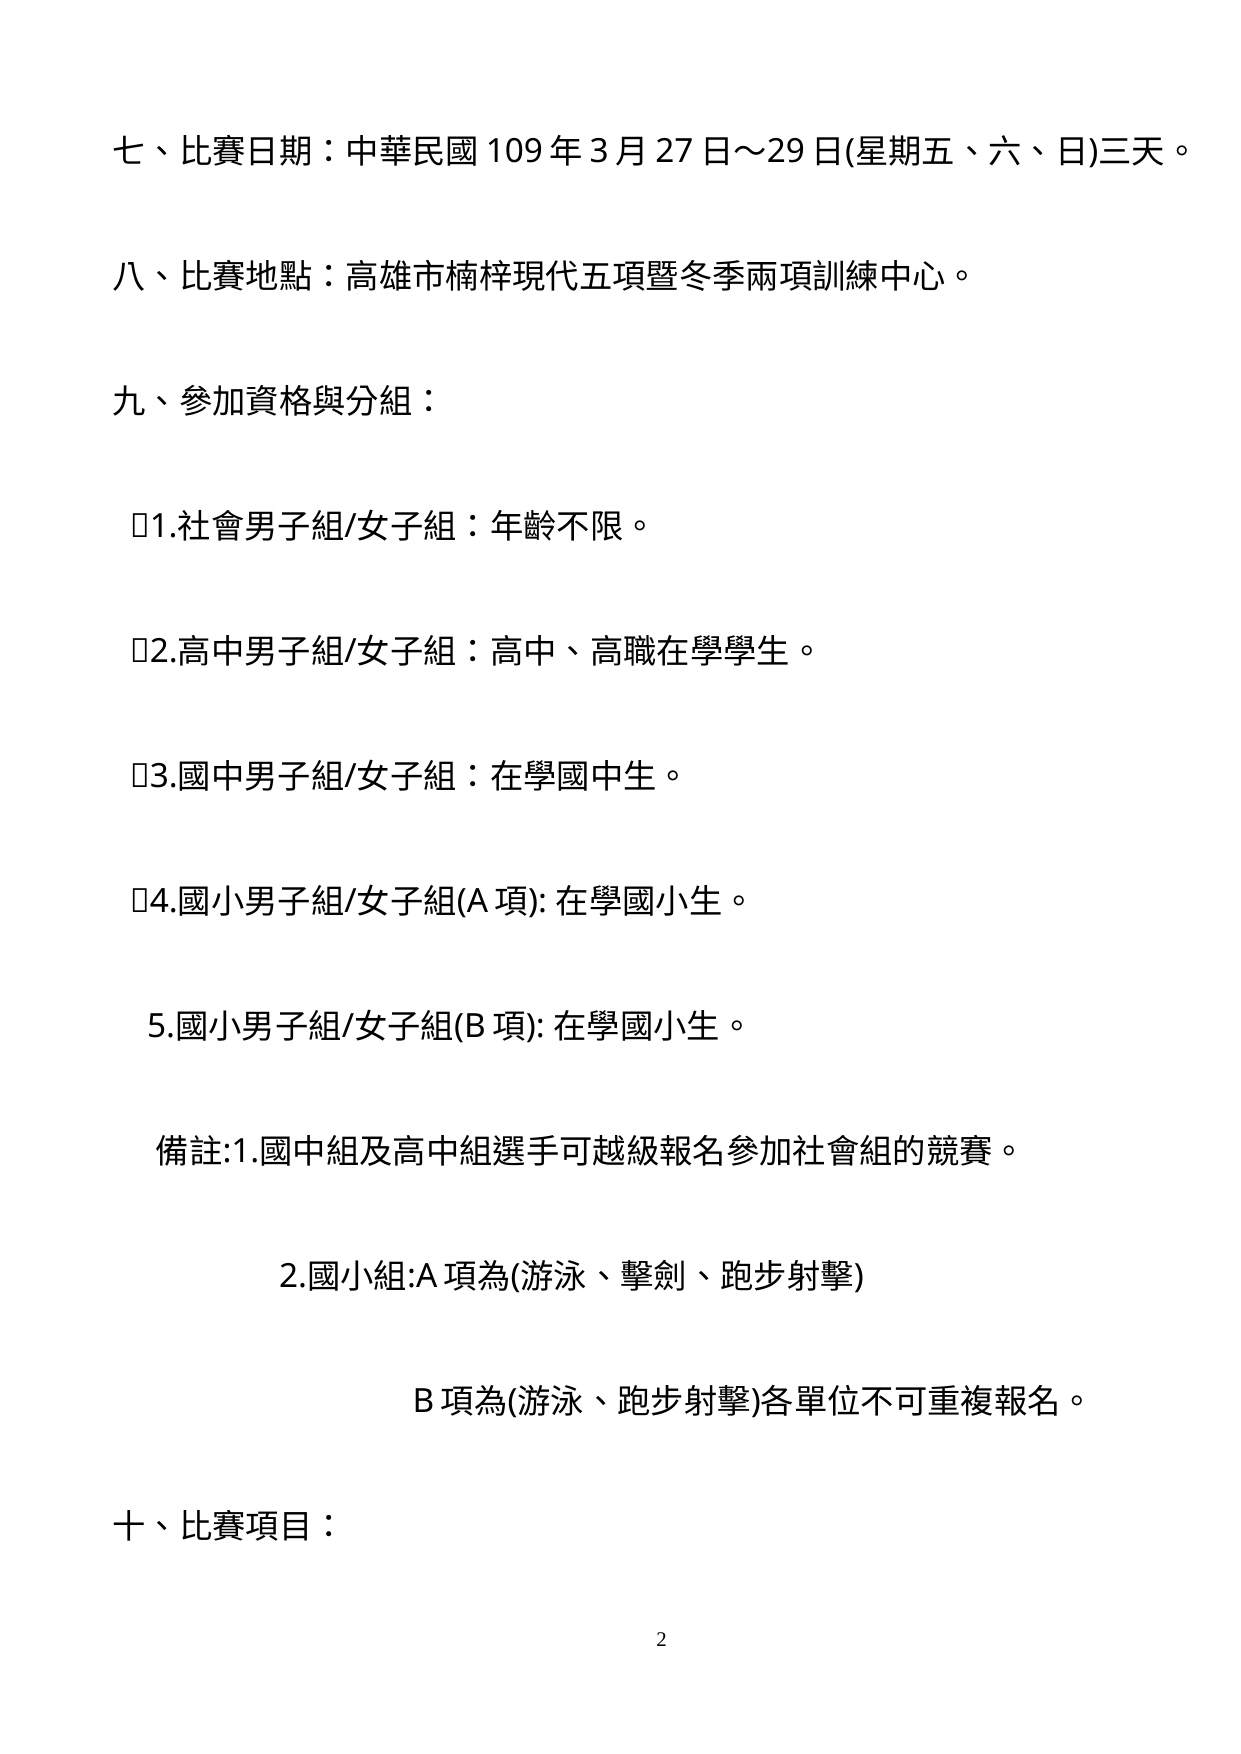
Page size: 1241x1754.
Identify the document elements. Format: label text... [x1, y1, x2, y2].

text 4.國小男子組/女子組(A項): 在學國小生。 [112, 858, 1211, 920]
text 八、比賽地點：高雄市楠梓現代五項暨冬季兩項訓練中心。 [112, 233, 1211, 295]
text 十、比賽項目： [112, 1483, 1211, 1545]
text 九、參加資格與分組： [112, 358, 1211, 420]
text 5.國小男子組/女子組(B項): 在學國小生。 [112, 983, 1211, 1045]
text 1.社會男子組/女子組：年齡不限。 [112, 483, 1211, 545]
text B項為(游泳、跑步射擊)各單位不可重複報名。 [112, 1358, 1211, 1420]
text 備註:1.國中組及高中組選手可越級報名參加社會組的競賽。 [112, 1108, 1211, 1170]
text 2.高中男子組/女子組：高中、高職在學學生。 [112, 608, 1211, 670]
text 七、比賽日期：中華民國109年3月27日～29日(星期五、六、日)三天。 [112, 108, 1211, 170]
text 2.國小組:A項為(游泳、擊劍、跑步射擊) [112, 1233, 1211, 1295]
text 3.國中男子組/女子組：在學國中生。 [112, 733, 1211, 795]
